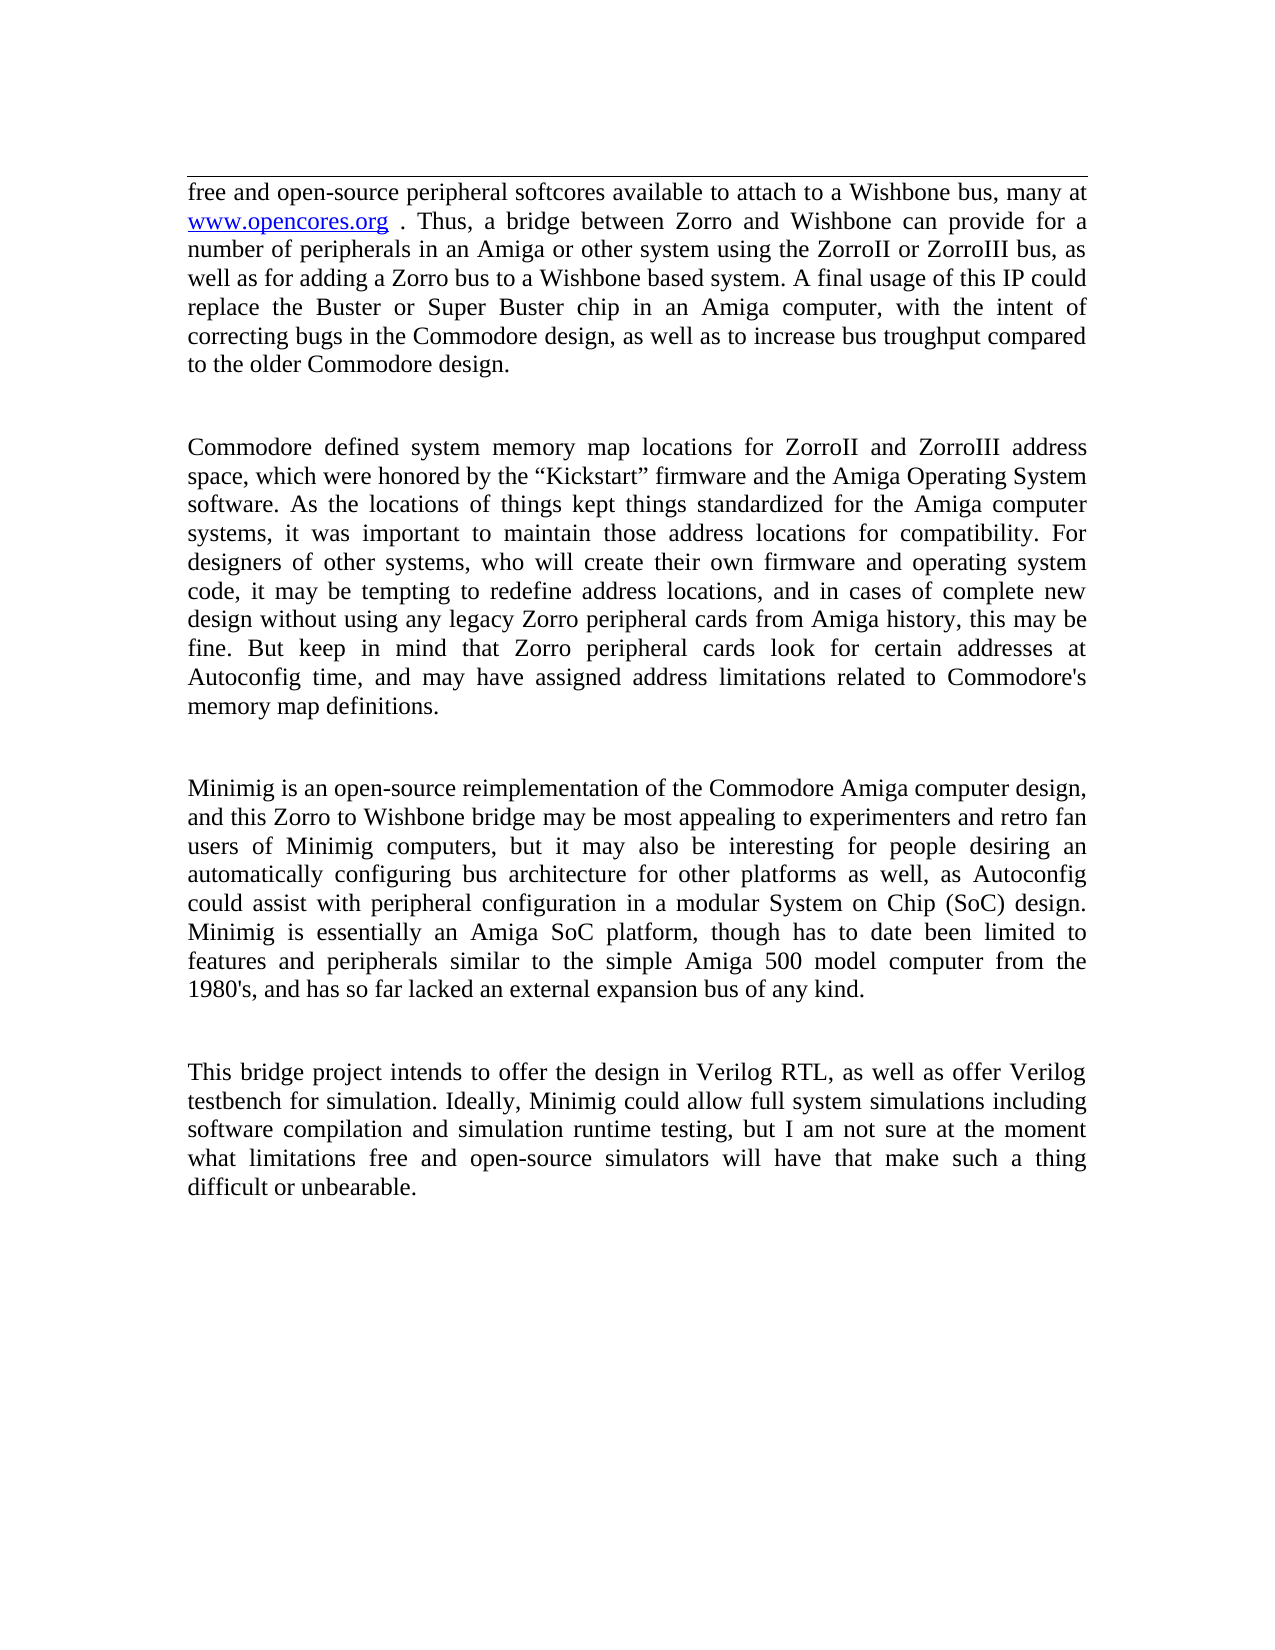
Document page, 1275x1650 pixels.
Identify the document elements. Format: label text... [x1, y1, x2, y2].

text free and open-source peripheral softcores available to attach to a Wishbone bus, many at www.opencores.org . Thus, a bridge between Zorro and Wishbone can provide for a number of peripherals in an Amiga or other system using the ZorroII or ZorroIII bus, as well as for adding a Zorro bus to a Wishbone based system. A final usage of this IP could replace the Buster or Super Buster chip in an Amiga computer, with the intent of correcting bugs in the Commodore design, as well as to increase bus troughput compared to the older Commodore design. [187, 177, 1088, 378]
text This bridge project intends to offer the design in Verilog RTL, as well as offer Verilog testbench for simulation. Ideally, Minimig could allow full system simulations including software compilation and simulation runtime testing, but I am not sure at the moment what limitations free and open-source simulators will have that make such a thing difficult or unbearable. [187, 1057, 1088, 1201]
text Minimig is an open-source reimplementation of the Commodore Amiga computer design, and this Zorro to Wishbone bridge may be most appealing to experimenters and retro fan users of Minimig computers, but it may also be interesting for people desiring an automatically configuring bus architecture for other platforms as well, as Autoconfig could assist with peripheral configuration in a modular System on Chip (SoC) design. Minimig is essentially an Amiga SoC platform, though has to date been limited to features and peripherals similar to the simple Amiga 500 model computer from the 1980's, and has so far lacked an external expansion bus of any kind. [187, 773, 1088, 1003]
text Commodore defined system memory map locations for ZorroII and ZorroIII address space, which were honored by the “Kickstart” firmware and the Amiga Operating System software. As the locations of things kept things standardized for the Amiga computer systems, it was important to maintain those address locations for compatibility. For designers of other systems, who will create their own firmware and operating system code, it may be tempting to redefine address locations, and in cases of complete new design without using any legacy Zorro peripheral cards from Amiga history, this may be fine. But keep in mind that Zorro peripheral cards look for certain addresses at Autoconfig time, and may have assigned address limitations related to Commodore's memory map definitions. [187, 432, 1088, 719]
